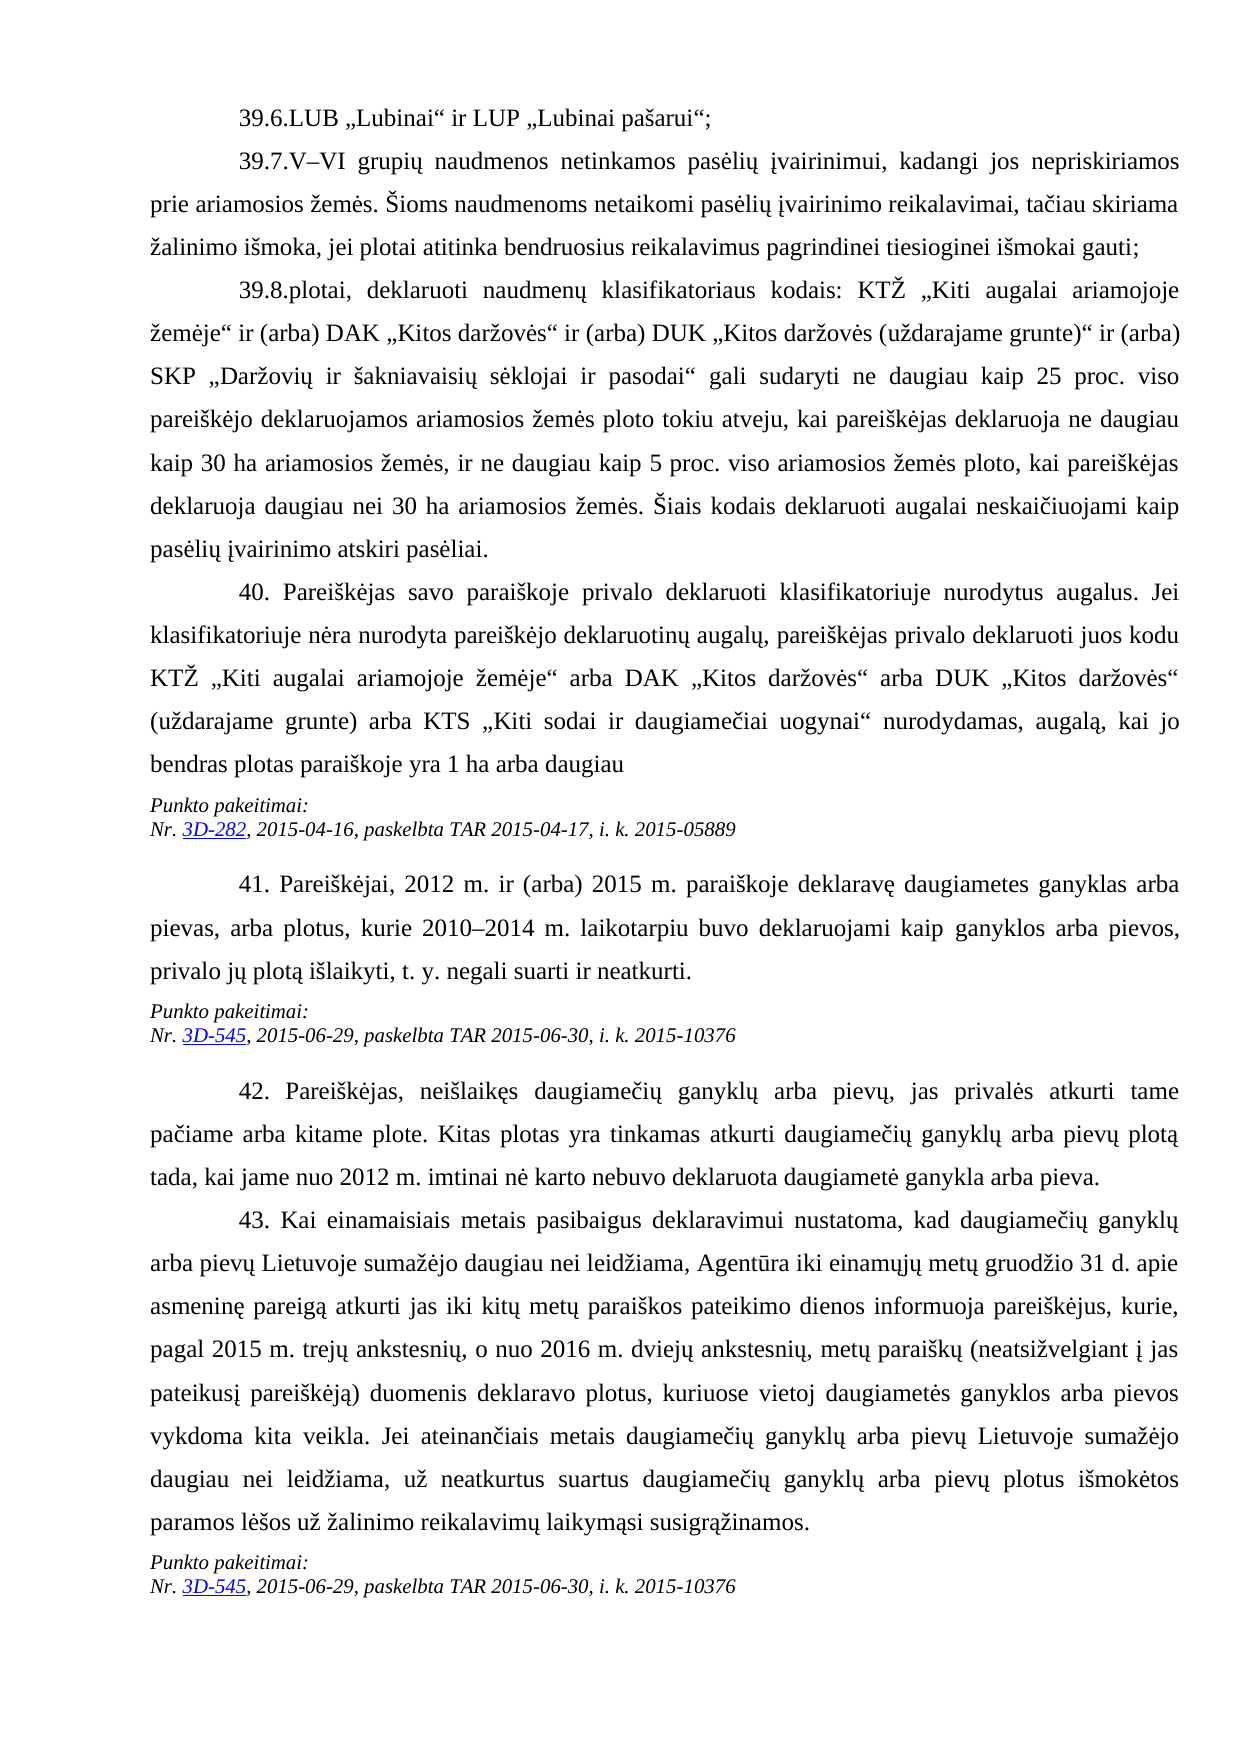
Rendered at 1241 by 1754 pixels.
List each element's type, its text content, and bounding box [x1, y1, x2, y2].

text 39.6. LUB „Lubinai“ ir LUP „Lubinai pašarui“; [150, 103, 1180, 131]
text 43. Kai einamaisiais metais pasibaigus deklaravimui nustatoma, kad daugiamečių ganyklų arba pievų Lietuvoje sumažėjo daugiau nei leidžiama, Agentūra iki einamųjų metų gruodžio 31 d. apie asmeninę pareigą atkurti jas iki kitų metų paraiškos pateikimo dienos informuoja pareiškėjus, kurie, pagal 2015 m. trejų ankstesnių, o nuo 2016 m. dviejų ankstesnių, metų paraiškų (neatsižvelgiant į jas pateikusį pareiškėją) duomenis deklaravo plotus, kuriuose vietoj daugiametės ganyklos arba pievos vykdoma kita veikla. Jei ateinančiais metais daugiamečių ganyklų arba pievų Lietuvoje sumažėjo daugiau nei leidžiama, už neatkurtus suartus daugiamečių ganyklų arba pievų plotus išmokėtos paramos lėšos už žalinimo reikalavimų laikymąsi susigrąžinamos. [150, 1205, 1180, 1536]
text Nr. 3D-282, 2015-04-16, paskelbta TAR 2015-04-17, i. k. 2015-05889 [150, 817, 1180, 841]
text Punkto pakeitimai: [150, 793, 1180, 817]
text 40. Pareiškėjas savo paraiškoje privalo deklaruoti klasifikatoriuje nurodytus augalus. Jei klasifikatoriuje nėra nurodyta pareiškėjo deklaruotinų augalų, pareiškėjas privalo deklaruoti juos kodu KTŽ „Kiti augalai ariamojoje žemėje“ arba DAK „Kitos daržovės“ arba DUK „Kitos daržovės“ (uždarajame grunte) arba KTS „Kiti sodai ir daugiamečiai uogynai“ nurodydamas, augalą, kai jo bendras plotas paraiškoje yra 1 ha arba daugiau [150, 577, 1180, 778]
text 42. Pareiškėjas, neišlaikęs daugiamečių ganyklų arba pievų, jas privalės atkurti tame pačiame arba kitame plote. Kitas plotas yra tinkamas atkurti daugiamečių ganyklų arba pievų plotą tada, kai jame nuo 2012 m. imtinai nė karto nebuvo deklaruota daugiametė ganykla arba pieva. [150, 1076, 1180, 1191]
text Nr. 3D-545, 2015-06-29, paskelbta TAR 2015-06-30, i. k. 2015-10376 [150, 1023, 1180, 1047]
text 39.8. plotai, deklaruoti naudmenų klasifikatoriaus kodais: KTŽ „Kiti augalai ariamojoje žemėje“ ir (arba) DAK „Kitos daržovės“ ir (arba) DUK „Kitos daržovės (uždarajame grunte)“ ir (arba) SKP „Daržovių ir šakniavaisių sėklojai ir pasodai“ gali sudaryti ne daugiau kaip 25 proc. viso pareiškėjo deklaruojamos ariamosios žemės ploto tokiu atveju, kai pareiškėjas deklaruoja ne daugiau kaip 30 ha ariamosios žemės, ir ne daugiau kaip 5 proc. viso ariamosios žemės ploto, kai pareiškėjas deklaruoja daugiau nei 30 ha ariamosios žemės. Šiais kodais deklaruoti augalai neskaičiuojami kaip pasėlių įvairinimo atskiri pasėliai. [150, 275, 1180, 563]
text 41. Pareiškėjai, 2012 m. ir (arba) 2015 m. paraiškoje deklaravę daugiametes ganyklas arba pievas, arba plotus, kurie 2010–2014 m. laikotarpiu buvo deklaruojami kaip ganyklos arba pievos, privalo jų plotą išlaikyti, t. y. negali suarti ir neatkurti. [150, 869, 1180, 984]
text Nr. 3D-545, 2015-06-29, paskelbta TAR 2015-06-30, i. k. 2015-10376 [150, 1574, 1180, 1598]
text 39.7. V–VI grupių naudmenos netinkamos pasėlių įvairinimui, kadangi jos nepriskiriamos prie ariamosios žemės. Šioms naudmenoms netaikomi pasėlių įvairinimo reikalavimai, tačiau skiriama žalinimo išmoka, jei plotai atitinka bendruosius reikalavimus pagrindinei tiesioginei išmokai gauti; [150, 146, 1180, 261]
text Punkto pakeitimai: [150, 999, 1180, 1023]
text Punkto pakeitimai: [150, 1550, 1180, 1574]
